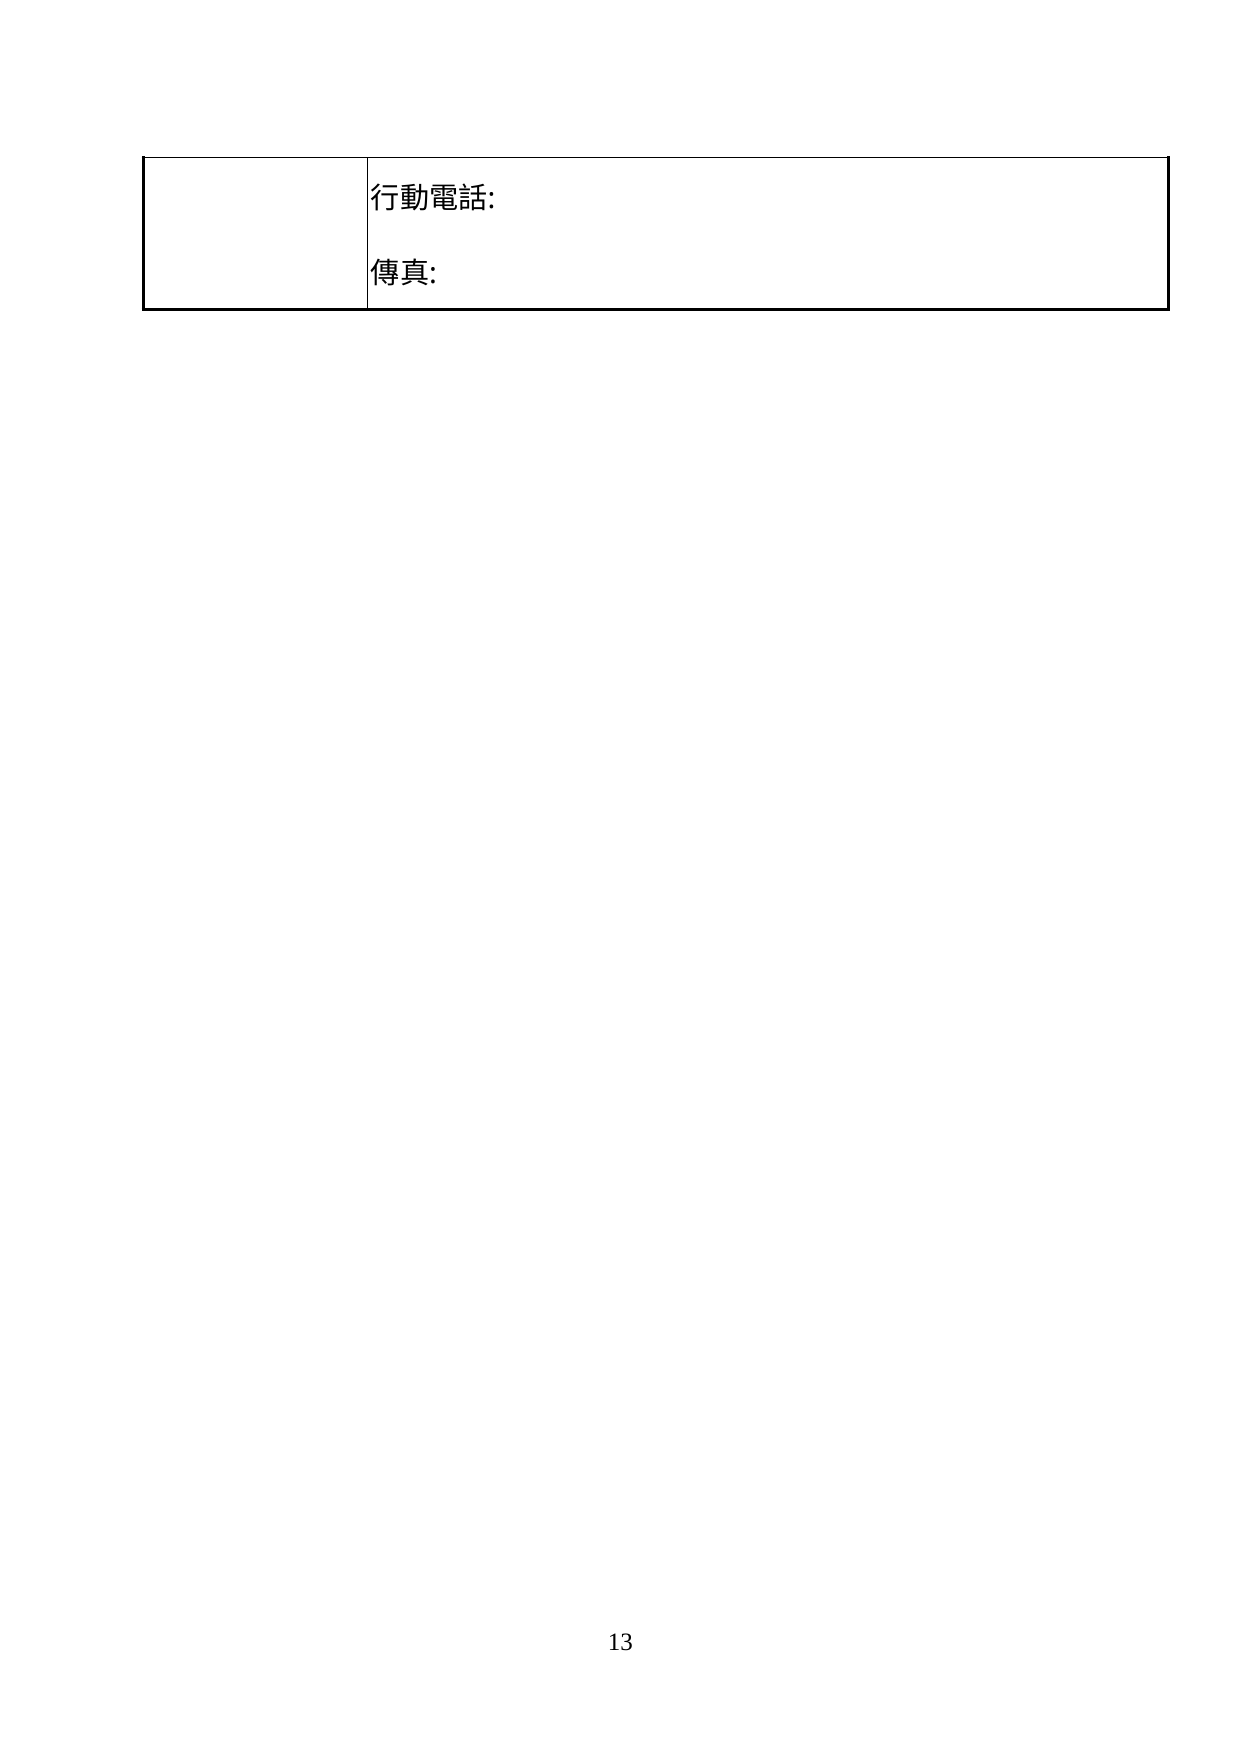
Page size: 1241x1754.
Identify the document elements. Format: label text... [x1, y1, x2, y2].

table_cell [145, 158, 367, 308]
table_cell 行動電話: 傳真: [368, 158, 1167, 308]
